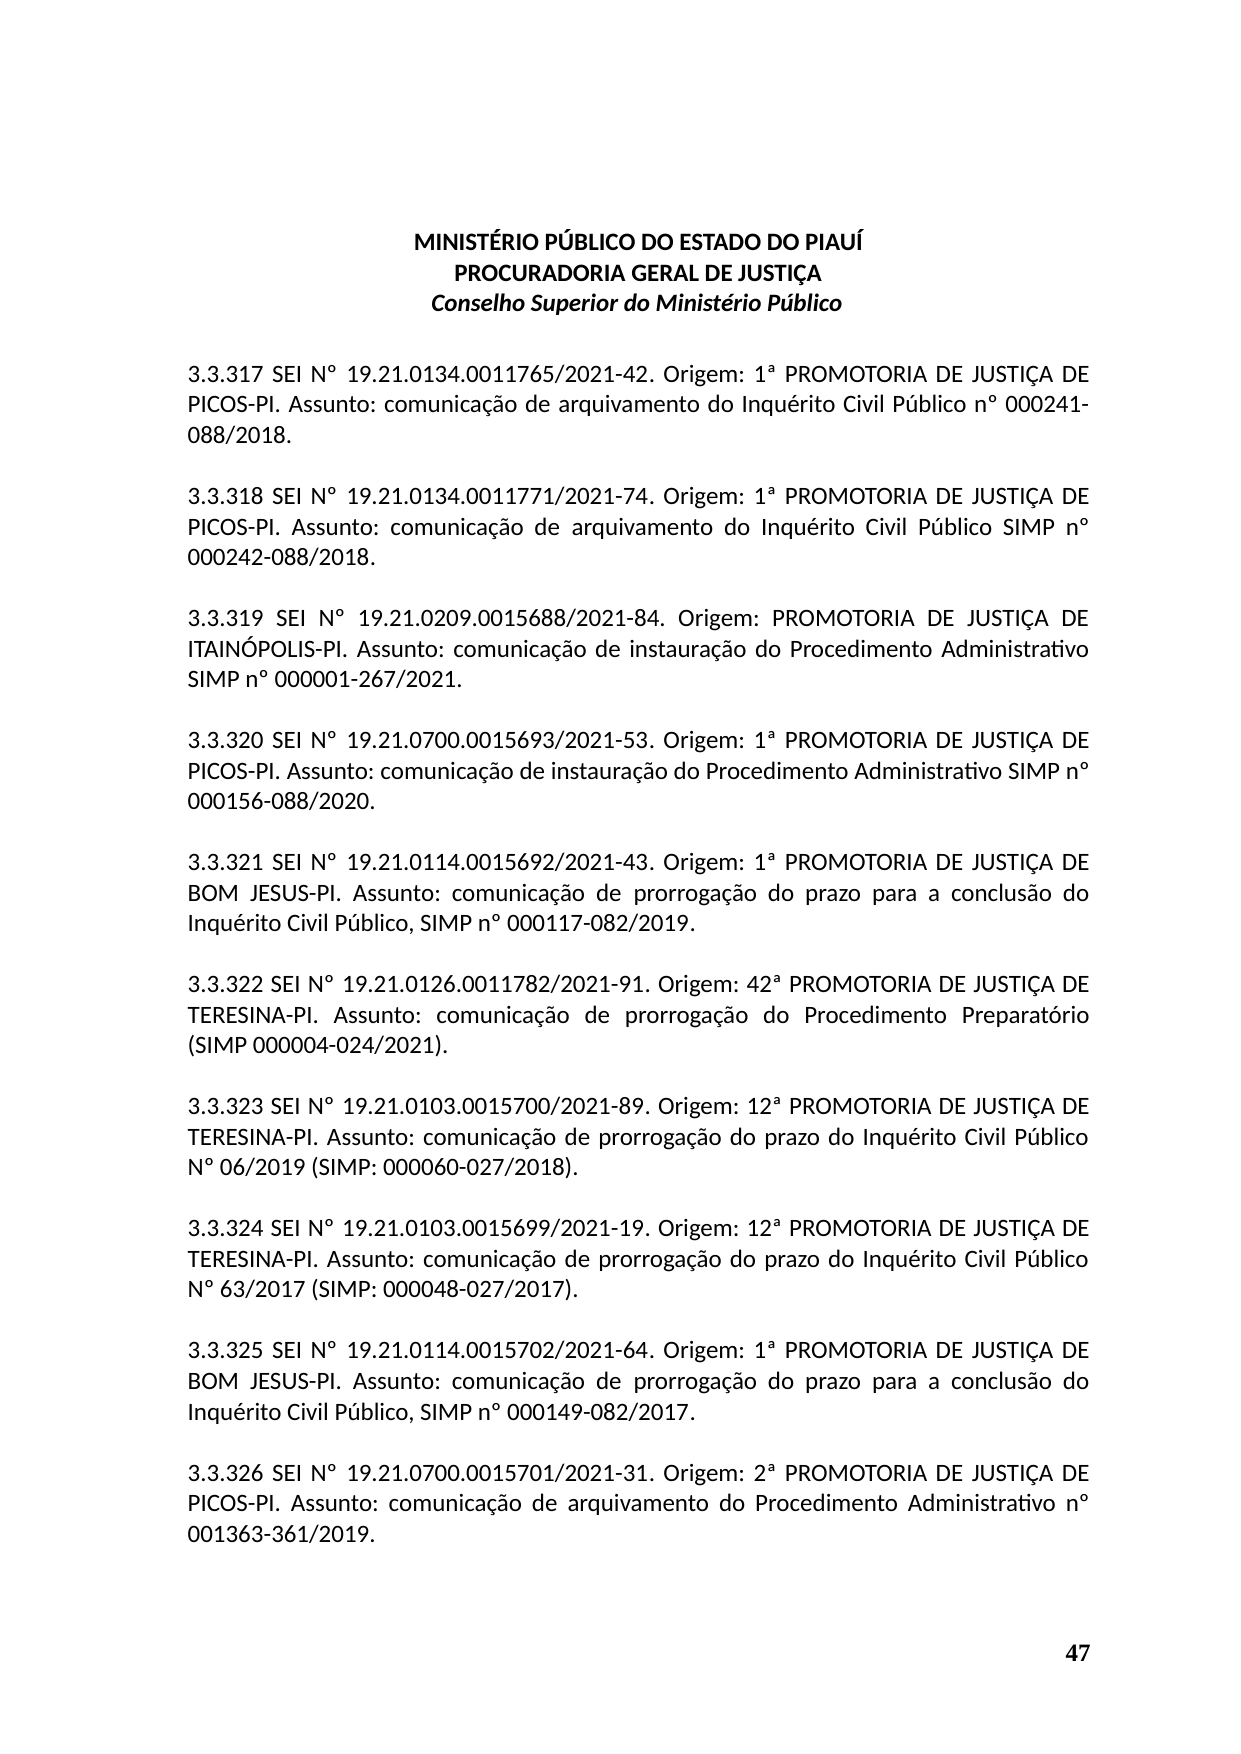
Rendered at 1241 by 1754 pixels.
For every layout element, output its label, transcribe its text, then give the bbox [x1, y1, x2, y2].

text 3.3.317 SEI Nº 19.21.0134.0011765/2021-42. Origem: 1ª PROMOTORIA DE JUSTIÇA DE PICOS-PI. Assunto: comunicação de arquivamento do Inquérito Civil Público nº 000241-088/2018. [187, 358, 1090, 449]
text 3.3.322 SEI Nº 19.21.0126.0011782/2021-91. Origem: 42ª PROMOTORIA DE JUSTIÇA DE TERESINA-PI. Assunto: comunicação de prorrogação do Procedimento Preparatório (SIMP 000004-024/2021). [187, 968, 1090, 1060]
text 3.3.323 SEI Nº 19.21.0103.0015700/2021-89. Origem: 12ª PROMOTORIA DE JUSTIÇA DE TERESINA-PI. Assunto: comunicação de prorrogação do prazo do Inquérito Civil Público Nº 06/2019 (SIMP: 000060-027/2018). [187, 1091, 1090, 1182]
text 3.3.325 SEI Nº 19.21.0114.0015702/2021-64. Origem: 1ª PROMOTORIA DE JUSTIÇA DE BOM JESUS-PI. Assunto: comunicação de prorrogação do prazo para a conclusão do Inquérito Civil Público, SIMP nº 000149-082/2017. [187, 1335, 1090, 1426]
text 3.3.321 SEI Nº 19.21.0114.0015692/2021-43. Origem: 1ª PROMOTORIA DE JUSTIÇA DE BOM JESUS-PI. Assunto: comunicação de prorrogação do prazo para a conclusão do Inquérito Civil Público, SIMP nº 000117-082/2019. [187, 846, 1090, 938]
text 3.3.319 SEI Nº 19.21.0209.0015688/2021-84. Origem: PROMOTORIA DE JUSTIÇA DE ITAINÓPOLIS-PI. Assunto: comunicação de instauração do Procedimento Administrativo SIMP nº 000001-267/2021. [187, 602, 1090, 694]
text 3.3.320 SEI Nº 19.21.0700.0015693/2021-53. Origem: 1ª PROMOTORIA DE JUSTIÇA DE PICOS-PI. Assunto: comunicação de instauração do Procedimento Administrativo SIMP nº 000156-088/2020. [187, 724, 1090, 816]
text 3.3.318 SEI Nº 19.21.0134.0011771/2021-74. Origem: 1ª PROMOTORIA DE JUSTIÇA DE PICOS-PI. Assunto: comunicação de arquivamento do Inquérito Civil Público SIMP nº 000242-088/2018. [187, 480, 1090, 572]
text 3.3.324 SEI Nº 19.21.0103.0015699/2021-19. Origem: 12ª PROMOTORIA DE JUSTIÇA DE TERESINA-PI. Assunto: comunicação de prorrogação do prazo do Inquérito Civil Público Nº 63/2017 (SIMP: 000048-027/2017). [187, 1213, 1090, 1304]
text 3.3.326 SEI Nº 19.21.0700.0015701/2021-31. Origem: 2ª PROMOTORIA DE JUSTIÇA DE PICOS-PI. Assunto: comunicação de arquivamento do Procedimento Administrativo nº 001363-361/2019. [187, 1457, 1090, 1548]
